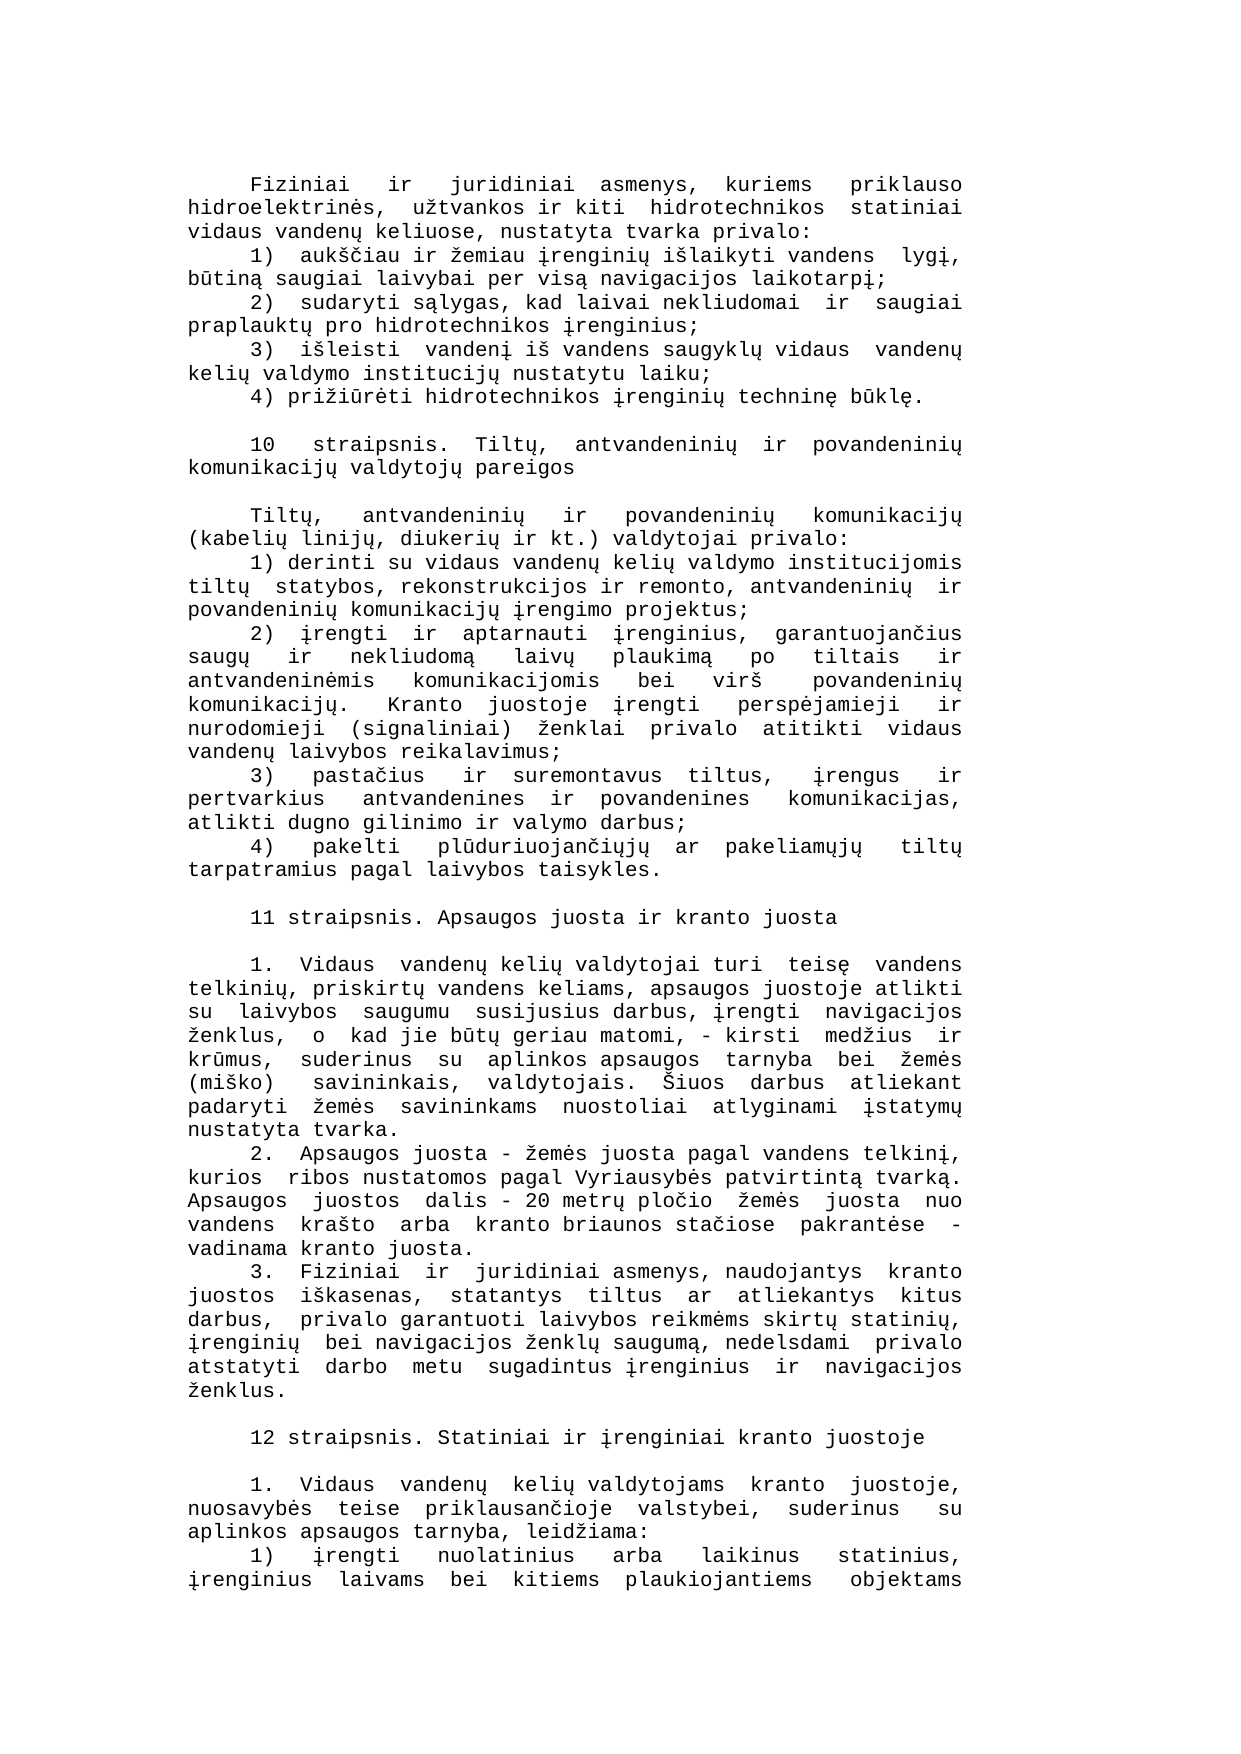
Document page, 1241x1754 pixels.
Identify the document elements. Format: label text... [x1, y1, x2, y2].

text komunikacijų. Kranto juostoje įrengti perspėjamieji ir [187, 694, 1053, 717]
text su laivybos saugumu susijusius darbus, įrengti navigacijos [187, 1001, 1053, 1025]
text praplauktų pro hidrotechnikos įrenginius; [187, 316, 1053, 339]
text vandens krašto arba kranto briaunos stačiose pakrantėse - [187, 1214, 1053, 1238]
text vadinama kranto juosta. [187, 1238, 1053, 1261]
text pertvarkius antvandenines ir povandenines komunikacijas, [187, 788, 1053, 812]
text Fiziniai ir juridiniai asmenys, kuriems priklauso [187, 174, 1053, 197]
text (kabelių linijų, diukerių ir kt.) valdytojai privalo: [187, 528, 1053, 552]
text atlikti dugno gilinimo ir valymo darbus; [187, 812, 1053, 836]
text 3) pastačius ir suremontavus tiltus, įrengus ir [187, 765, 1053, 788]
text krūmus, suderinus su aplinkos apsaugos tarnyba bei žemės [187, 1048, 1053, 1072]
text tiltų statybos, rekonstrukcijos ir remonto, antvandeninių ir [187, 576, 1053, 599]
text Tiltų, antvandeninių ir povandeninių komunikacijų [187, 505, 1053, 528]
text 1. Vidaus vandenų kelių valdytojai turi teisę vandens [187, 954, 1053, 978]
text aplinkos apsaugos tarnyba, leidžiama: [187, 1521, 1053, 1545]
text 4) pakelti plūduriuojančiųjų ar pakeliamųjų tiltų [187, 836, 1053, 859]
text (miško) savininkais, valdytojais. Šiuos darbus atliekant [187, 1072, 1053, 1096]
text 12 straipsnis. Statiniai ir įrenginiai kranto juostoje [187, 1427, 1053, 1451]
text tarpatramius pagal laivybos taisykles. [187, 859, 1053, 883]
text 2. Apsaugos juosta - žemės juosta pagal vandens telkinį, [187, 1143, 1053, 1167]
text įrenginius laivams bei kitiems plaukiojantiems objektams [187, 1569, 1053, 1592]
text antvandeninėmis komunikacijomis bei virš povandeninių [187, 670, 1053, 694]
text darbus, privalo garantuoti laivybos reikmėms skirtų statinių, [187, 1309, 1053, 1332]
text 4) prižiūrėti hidrotechnikos įrenginių techninę būklę. [187, 386, 1053, 410]
text nustatyta tvarka. [187, 1119, 1053, 1143]
text kelių valdymo institucijų nustatytu laiku; [187, 363, 1053, 386]
text nurodomieji (signaliniai) ženklai privalo atitikti vidaus [187, 717, 1053, 741]
text 1. Vidaus vandenų kelių valdytojams kranto juostoje, [187, 1474, 1053, 1498]
text 2) sudaryti sąlygas, kad laivai nekliudomai ir saugiai [187, 292, 1053, 316]
text vandenų laivybos reikalavimus; [187, 741, 1053, 765]
text ženklus, o kad jie būtų geriau matomi, - kirsti medžius ir [187, 1025, 1053, 1048]
text kurios ribos nustatomos pagal Vyriausybės patvirtintą tvarką. [187, 1167, 1053, 1190]
text 3. Fiziniai ir juridiniai asmenys, naudojantys kranto [187, 1261, 1053, 1285]
text 1) aukščiau ir žemiau įrenginių išlaikyti vandens lygį, [187, 244, 1053, 268]
text padaryti žemės savininkams nuostoliai atlyginami įstatymų [187, 1096, 1053, 1119]
text 3) išleisti vandenį iš vandens saugyklų vidaus vandenų [187, 339, 1053, 363]
text 11 straipsnis. Apsaugos juosta ir kranto juosta [187, 907, 1053, 930]
text saugų ir nekliudomą laivų plaukimą po tiltais ir [187, 647, 1053, 670]
text juostos iškasenas, statantys tiltus ar atliekantys kitus [187, 1285, 1053, 1309]
text 10 straipsnis. Tiltų, antvandeninių ir povandeninių [187, 434, 1053, 457]
text nuosavybės teise priklausančioje valstybei, suderinus su [187, 1498, 1053, 1521]
text hidroelektrinės, užtvankos ir kiti hidrotechnikos statiniai [187, 197, 1053, 221]
text įrenginių bei navigacijos ženklų saugumą, nedelsdami privalo [187, 1332, 1053, 1356]
text atstatyti darbo metu sugadintus įrenginius ir navigacijos [187, 1356, 1053, 1379]
text Apsaugos juostos dalis - 20 metrų pločio žemės juosta nuo [187, 1190, 1053, 1214]
text 2) įrengti ir aptarnauti įrenginius, garantuojančius [187, 623, 1053, 647]
text 1) įrengti nuolatinius arba laikinus statinius, [187, 1545, 1053, 1569]
text povandeninių komunikacijų įrengimo projektus; [187, 599, 1053, 623]
text telkinių, priskirtų vandens keliams, apsaugos juostoje atlikti [187, 978, 1053, 1001]
text komunikacijų valdytojų pareigos [187, 457, 1053, 481]
text ženklus. [187, 1379, 1053, 1403]
text 1) derinti su vidaus vandenų kelių valdymo institucijomis [187, 552, 1053, 576]
text vidaus vandenų keliuose, nustatyta tvarka privalo: [187, 221, 1053, 244]
text būtiną saugiai laivybai per visą navigacijos laikotarpį; [187, 268, 1053, 292]
